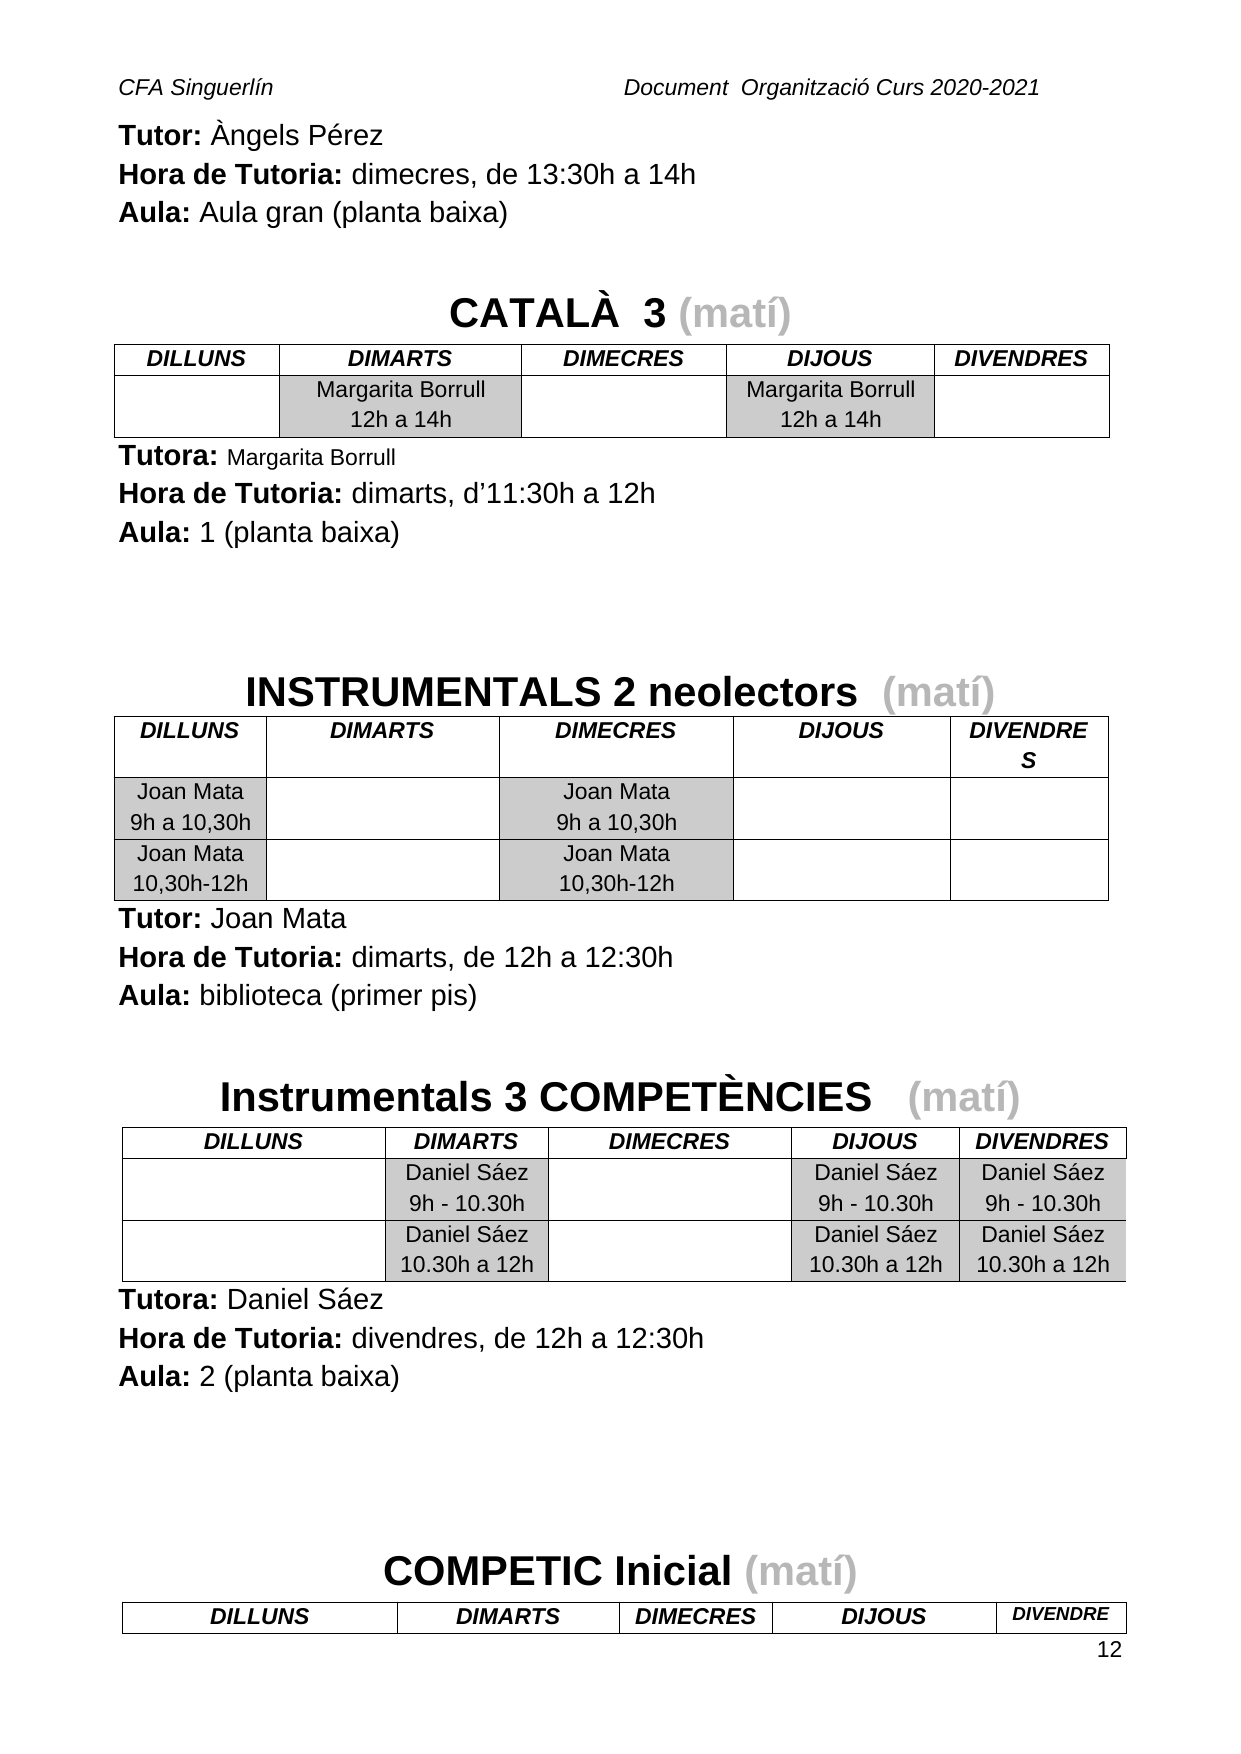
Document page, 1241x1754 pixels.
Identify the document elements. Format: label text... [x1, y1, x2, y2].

table_cell [935, 376, 1109, 437]
text INSTRUMENTALS 2 neolectors (matí) [118, 668, 1122, 716]
text Aula: Aula gran (planta baixa) [118, 195, 1122, 229]
text Hora de Tutoria: dimecres, de 13:30h a 14h [118, 157, 1122, 190]
table_cell [115, 376, 279, 437]
table_header DIJOUS [773, 1603, 996, 1633]
table_cell [123, 1221, 385, 1281]
table_cell [549, 1159, 791, 1220]
text Tutor: Joan Mata [118, 901, 1122, 935]
table_header DIVENDRE [997, 1603, 1126, 1633]
text CATALÀ 3 (matí) [118, 289, 1122, 337]
table_cell [123, 1159, 385, 1220]
table_header DIVENDRES [960, 1128, 1126, 1158]
table_cell Margarita Borrull 12h a 14h [727, 376, 934, 437]
text Instrumentals 3 COMPETÈNCIES (matí) [118, 1072, 1122, 1120]
table_cell [549, 1221, 791, 1281]
table_cell Joan Mata 9h a 10,30h [500, 778, 733, 839]
table_cell Joan Mata 10,30h-12h [115, 840, 266, 900]
table_cell Daniel Sáez 9h - 10.30h [960, 1159, 1126, 1220]
table_cell Daniel Sáez 10.30h a 12h [386, 1221, 548, 1281]
table_cell Margarita Borrull 12h a 14h [280, 376, 521, 437]
table_header DIVENDRES [951, 717, 1108, 777]
table_header DIMECRES [549, 1128, 791, 1158]
table_cell [267, 778, 499, 839]
text Tutora: Margarita Borrull [118, 438, 1122, 471]
table_cell Joan Mata 9h a 10,30h [115, 778, 266, 839]
table_header DIMECRES [620, 1603, 772, 1633]
table_cell [267, 840, 499, 900]
table_cell [951, 840, 1108, 900]
table_cell Joan Mata 10,30h-12h [500, 840, 733, 900]
table_header DIMECRES [500, 717, 733, 777]
table_cell [951, 778, 1108, 839]
table_header DILLUNS [123, 1128, 385, 1158]
table_header DIMARTS [280, 345, 521, 375]
text COMPETIC Inicial (matí) [118, 1547, 1122, 1594]
table_header DILLUNS [123, 1603, 397, 1633]
table_cell Daniel Sáez 10.30h a 12h [792, 1221, 959, 1281]
table_header DIJOUS [792, 1128, 959, 1158]
table_header DILLUNS [115, 717, 266, 777]
table_header DIJOUS [734, 717, 950, 777]
table_cell [522, 376, 726, 437]
table_cell [734, 778, 950, 839]
table_cell [734, 840, 950, 900]
table_header DIMARTS [386, 1128, 548, 1158]
text Aula: biblioteca (primer pis) [118, 978, 1122, 1012]
table_cell Daniel Sáez 10.30h a 12h [960, 1221, 1126, 1281]
table_header DIMARTS [267, 717, 499, 777]
table_header DIVENDRES [935, 345, 1109, 375]
text Hora de Tutoria: dimarts, de 12h a 12:30h [118, 940, 1122, 973]
text Aula: 2 (planta baixa) [118, 1359, 1122, 1393]
text Tutora: Daniel Sáez [118, 1282, 1122, 1316]
table_cell Daniel Sáez 9h - 10.30h [792, 1159, 959, 1220]
table_header DIMARTS [398, 1603, 619, 1633]
text Tutor: Àngels Pérez [118, 118, 1122, 152]
table_header DILLUNS [115, 345, 279, 375]
table_header DIJOUS [727, 345, 934, 375]
text Hora de Tutoria: divendres, de 12h a 12:30h [118, 1321, 1122, 1354]
text Hora de Tutoria: dimarts, d’11:30h a 12h [118, 476, 1122, 510]
table_cell Daniel Sáez 9h - 10.30h [386, 1159, 548, 1220]
text Aula: 1 (planta baixa) [118, 515, 1122, 548]
table_header DIMECRES [522, 345, 726, 375]
